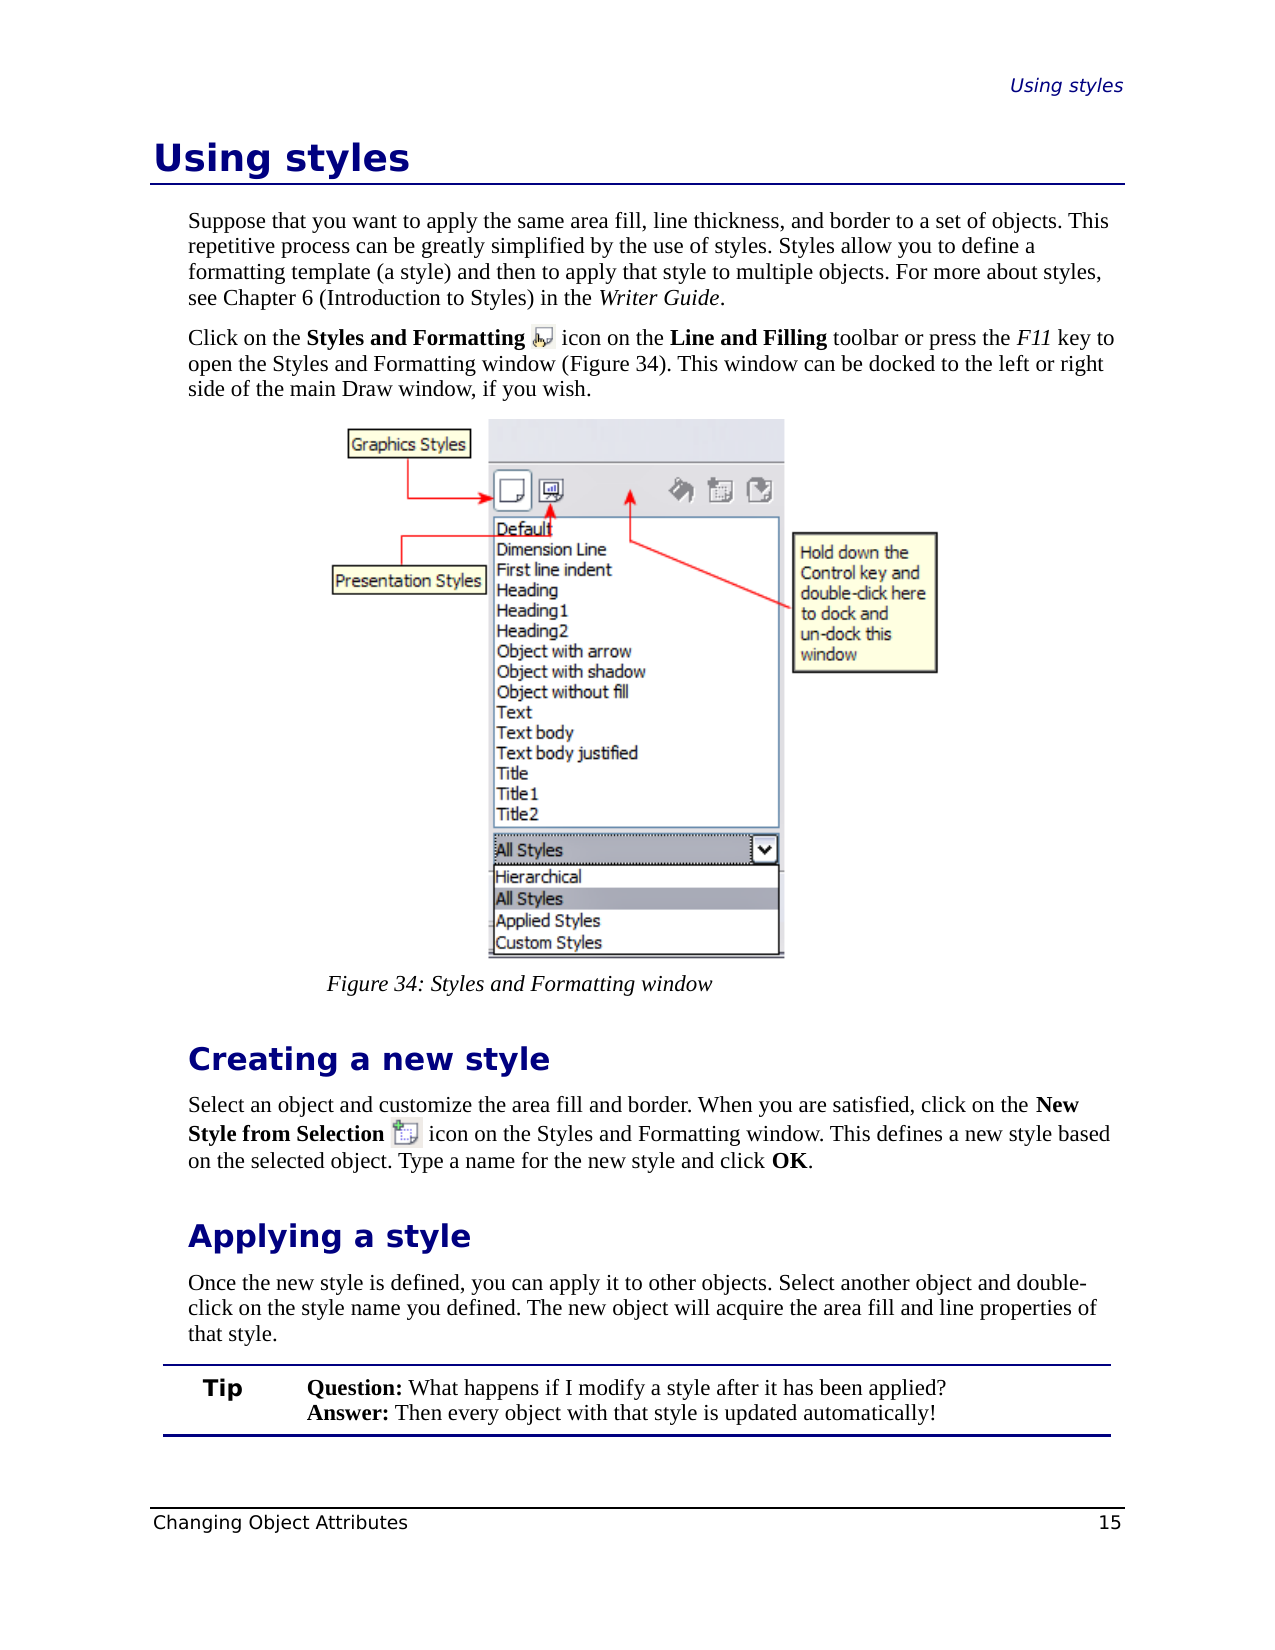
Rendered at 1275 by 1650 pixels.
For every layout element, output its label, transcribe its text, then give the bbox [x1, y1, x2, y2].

picture [390, 1117, 423, 1148]
subtitle Applying a style [188, 1218, 1125, 1255]
text Suppose that you want to apply the same area fill, line thickness, and border to a set of objects. This repetitive process can be greatly simplified by the use of styles. Styles allow you to define a formatting template (a style) and then to apply that style to multiple objects. For more about styles, see Chapter 6 (Introduction to Styles) in the Writer Guide. [188, 208, 1125, 310]
text Once the new style is defined, you can apply it to other objects. Select another object and double-click on the style name you defined. The new object will acquire the area fill and line properties of that style. [188, 1269, 1125, 1346]
picture [326, 419, 949, 971]
text Figure 34: Styles and Formatting window [327, 971, 948, 996]
subtitle Creating a new style [188, 1041, 1125, 1077]
text Click on the Styles and Formatting icon on the Line and Filling toolbar or press the F11 key to open the Styles and Formatting window (Figure 34). This window can be docked to the left or right side of the main Draw window, if you wish. [188, 325, 1125, 402]
text Select an object and customize the area fill and border. When you are satisfied, click on the New Style from Selection icon on the Styles and Formatting window. This defines a new style based on the selected object. Type a name for the new style and click OK. [188, 1092, 1125, 1173]
subtitle Using styles [150, 134, 1125, 183]
table_header Question: What happens if I modify a style after it has been applied? Answer: Then every object with that style is updated automatically! [283, 1366, 1111, 1434]
table_header Tip [163, 1366, 283, 1434]
picture [531, 324, 556, 349]
